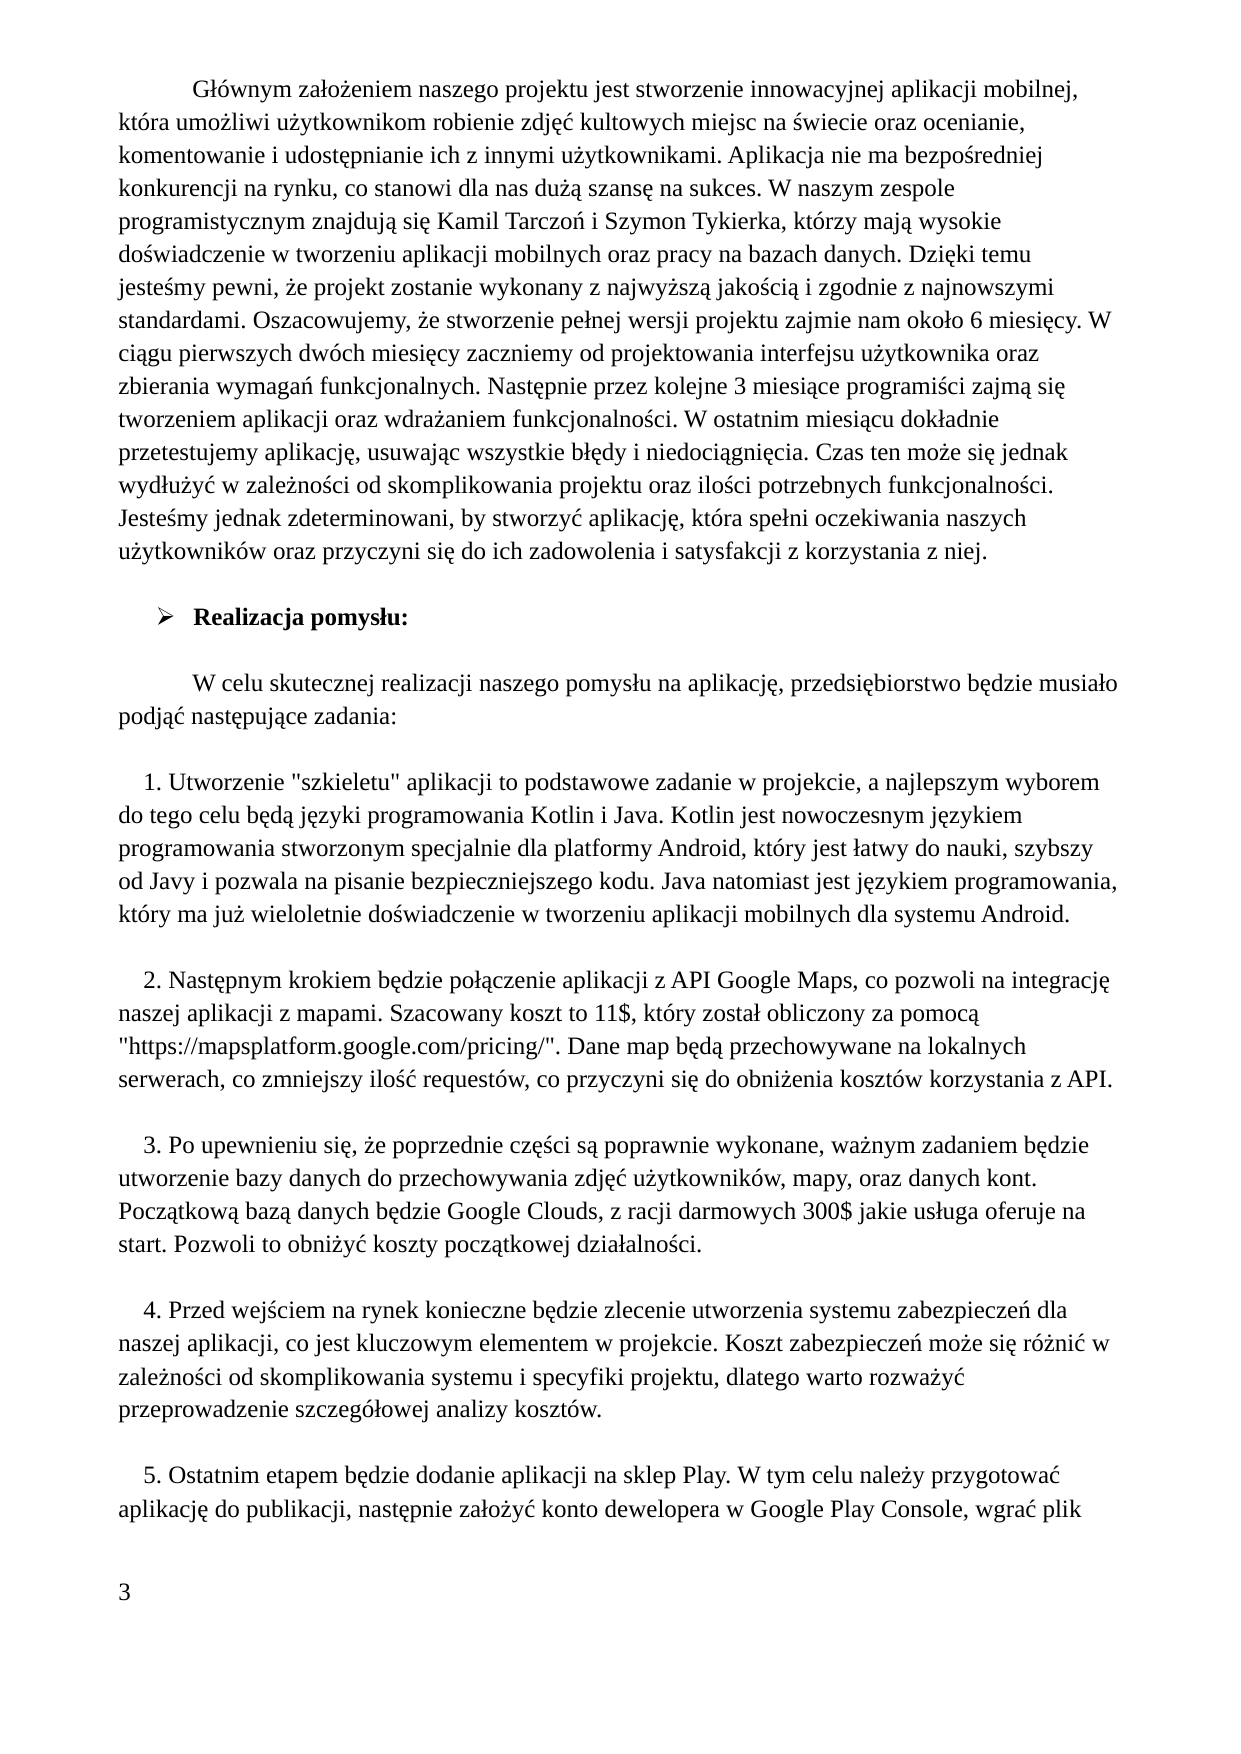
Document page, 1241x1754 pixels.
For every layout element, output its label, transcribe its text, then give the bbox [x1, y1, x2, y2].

text 3. Po upewnieniu się, że poprzednie części są poprawnie wykonane, ważnym zadaniem będzie utworzenie bazy danych do przechowywania zdjęć użytkowników, mapy, oraz danych kont. Początkową bazą danych będzie Google Clouds, z racji darmowych 300$ jakie usługa oferuje na start. Pozwoli to obniżyć koszty początkowej działalności. [118, 1130, 1122, 1258]
text 4. Przed wejściem na rynek konieczne będzie zlecenie utworzenia systemu zabezpieczeń dla naszej aplikacji, co jest kluczowym elementem w projekcie. Koszt zabezpieczeń może się różnić w zależności od skomplikowania systemu i specyfiki projektu, dlatego warto rozważyć przeprowadzenie szczegółowej analizy kosztów. [118, 1296, 1122, 1423]
text 1. Utworzenie "szkieletu" aplikacji to podstawowe zadanie w projekcie, a najlepszym wyborem do tego celu będą języki programowania Kotlin i Java. Kotlin jest nowoczesnym językiem programowania stworzonym specjalnie dla platformy Android, który jest łatwy do nauki, szybszy od Javy i pozwala na pisanie bezpieczniejszego kodu. Java natomiast jest językiem programowania, który ma już wieloletnie doświadczenie w tworzeniu aplikacji mobilnych dla systemu Android. [118, 767, 1122, 928]
text 5. Ostatnim etapem będzie dodanie aplikacji na sklep Play. W tym celu należy przygotować aplikację do publikacji, następnie założyć konto dewelopera w Google Play Console, wgrać plik [118, 1461, 1122, 1522]
text 2. Następnym krokiem będzie połączenie aplikacji z API Google Maps, co pozwoli na integrację naszej aplikacji z mapami. Szacowany koszt to 11$, który został obliczony za pomocą "https://mapsplatform.google.com/pricing/". Dane map będą przechowywane na lokalnych serwerach, co zmniejszy ilość requestów, co przyczyni się do obniżenia kosztów korzystania z API. [118, 965, 1122, 1093]
list Realizacja pomysłu: [156, 602, 1122, 631]
text W celu skutecznej realizacji naszego pomysłu na aplikację, przedsiębiorstwo będzie musiało podjąć następujące zadania: [118, 668, 1122, 730]
text Głównym założeniem naszego projektu jest stworzenie innowacyjnej aplikacji mobilnej, która umożliwi użytkownikom robienie zdjęć kultowych miejsc na świecie oraz ocenianie, komentowanie i udostępnianie ich z innymi użytkownikami. Aplikacja nie ma bezpośredniej konkurencji na rynku, co stanowi dla nas dużą szansę na sukces. W naszym zespole programistycznym znajdują się Kamil Tarczoń i Szymon Tykierka, którzy mają wysokie doświadczenie w tworzeniu aplikacji mobilnych oraz pracy na bazach danych. Dzięki temu jesteśmy pewni, że projekt zostanie wykonany z najwyższą jakością i zgodnie z najnowszymi standardami. Oszacowujemy, że stworzenie pełnej wersji projektu zajmie nam około 6 miesięcy. W ciągu pierwszych dwóch miesięcy zaczniemy od projektowania interfejsu użytkownika oraz zbierania wymagań funkcjonalnych. Następnie przez kolejne 3 miesiące programiści zajmą się tworzeniem aplikacji oraz wdrażaniem funkcjonalności. W ostatnim miesiącu dokładnie przetestujemy aplikację, usuwając wszystkie błędy i niedociągnięcia. Czas ten może się jednak wydłużyć w zależności od skomplikowania projektu oraz ilości potrzebnych funkcjonalności. Jesteśmy jednak zdeterminowani, by stworzyć aplikację, która spełni oczekiwania naszych użytkowników oraz przyczyni się do ich zadowolenia i satysfakcji z korzystania z niej. [118, 74, 1122, 565]
